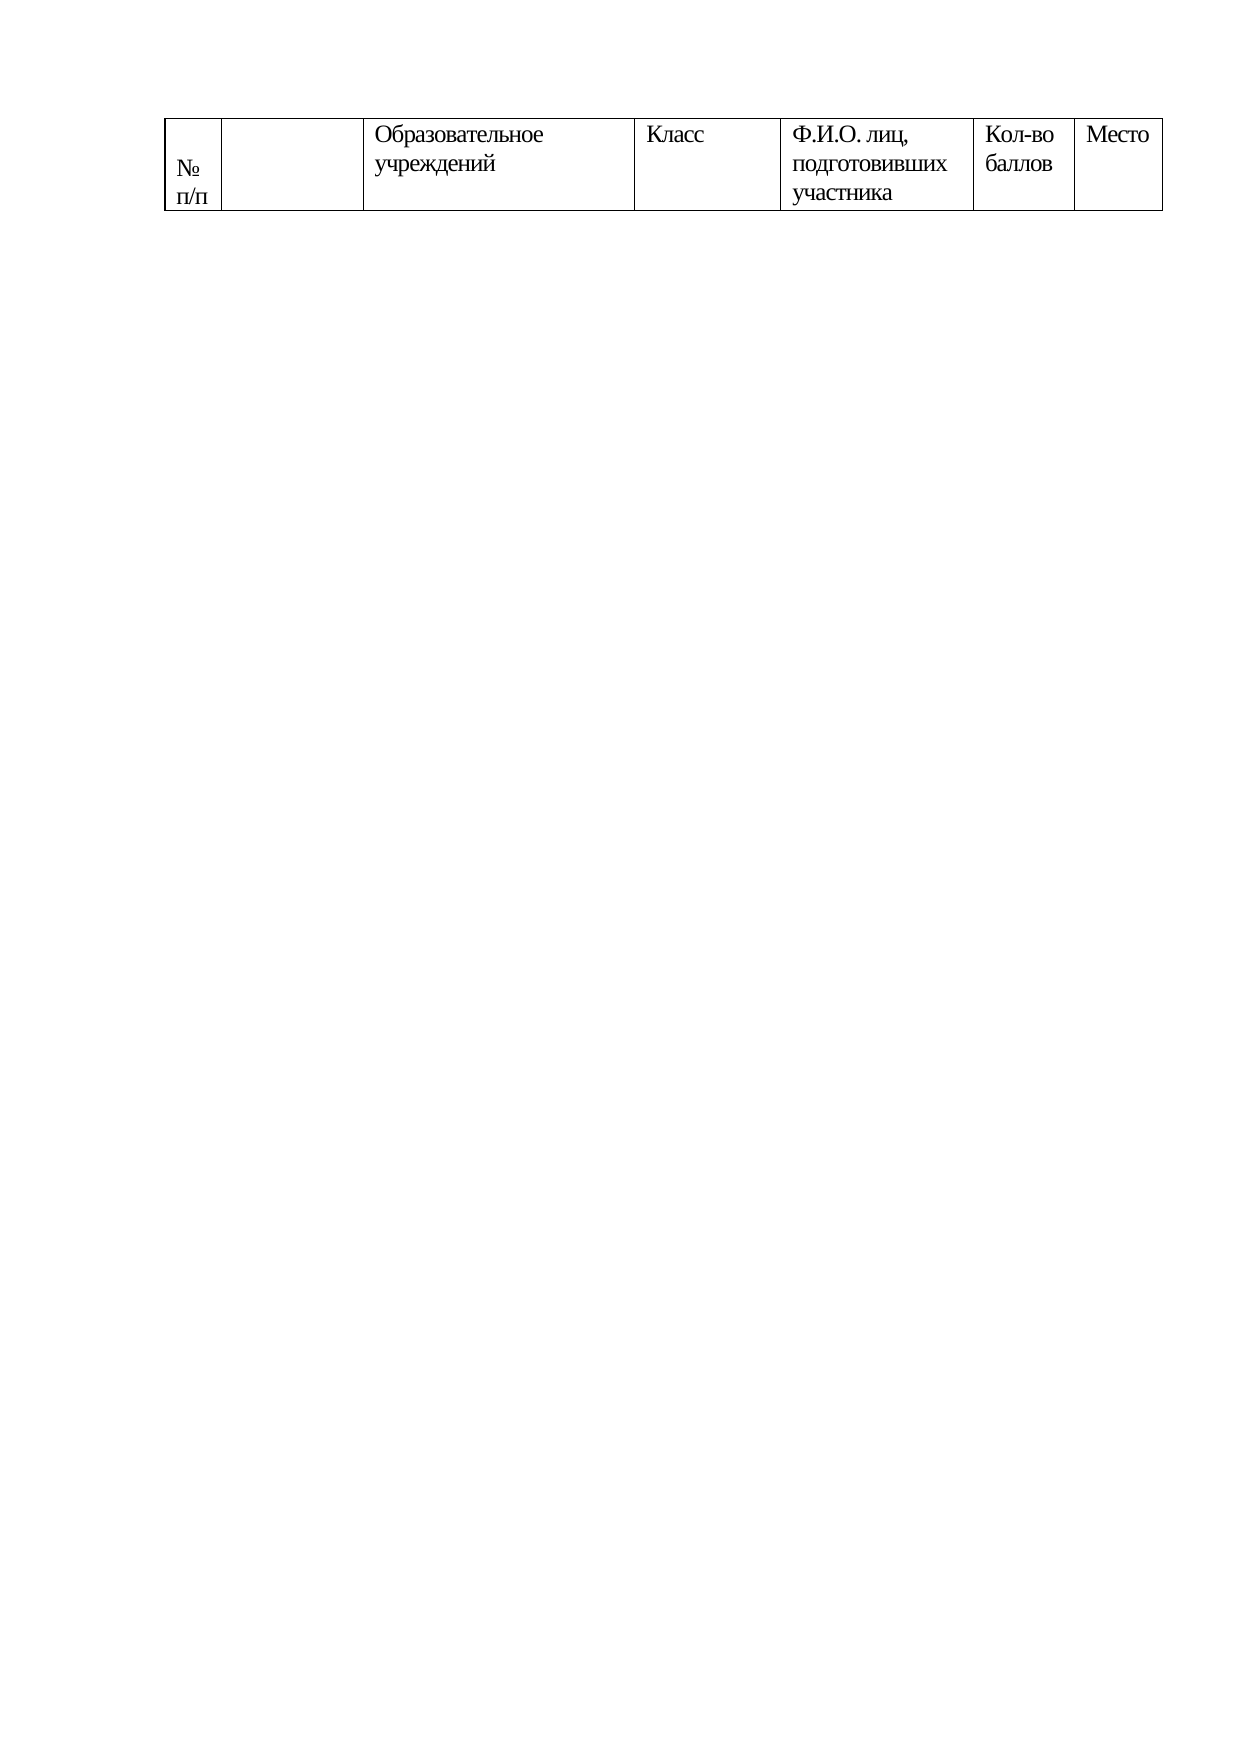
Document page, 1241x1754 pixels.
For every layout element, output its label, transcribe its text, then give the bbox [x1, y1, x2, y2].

table_header Образовательное учреждений [364, 119, 634, 210]
table_header Кол-во баллов [974, 119, 1074, 210]
table_header Класс [635, 119, 780, 210]
table_header Ф.И.О. лиц, подготовивших участника [781, 119, 973, 210]
table_header №п/п [166, 119, 221, 210]
table_header [222, 119, 363, 210]
table_header Место [1075, 119, 1162, 210]
